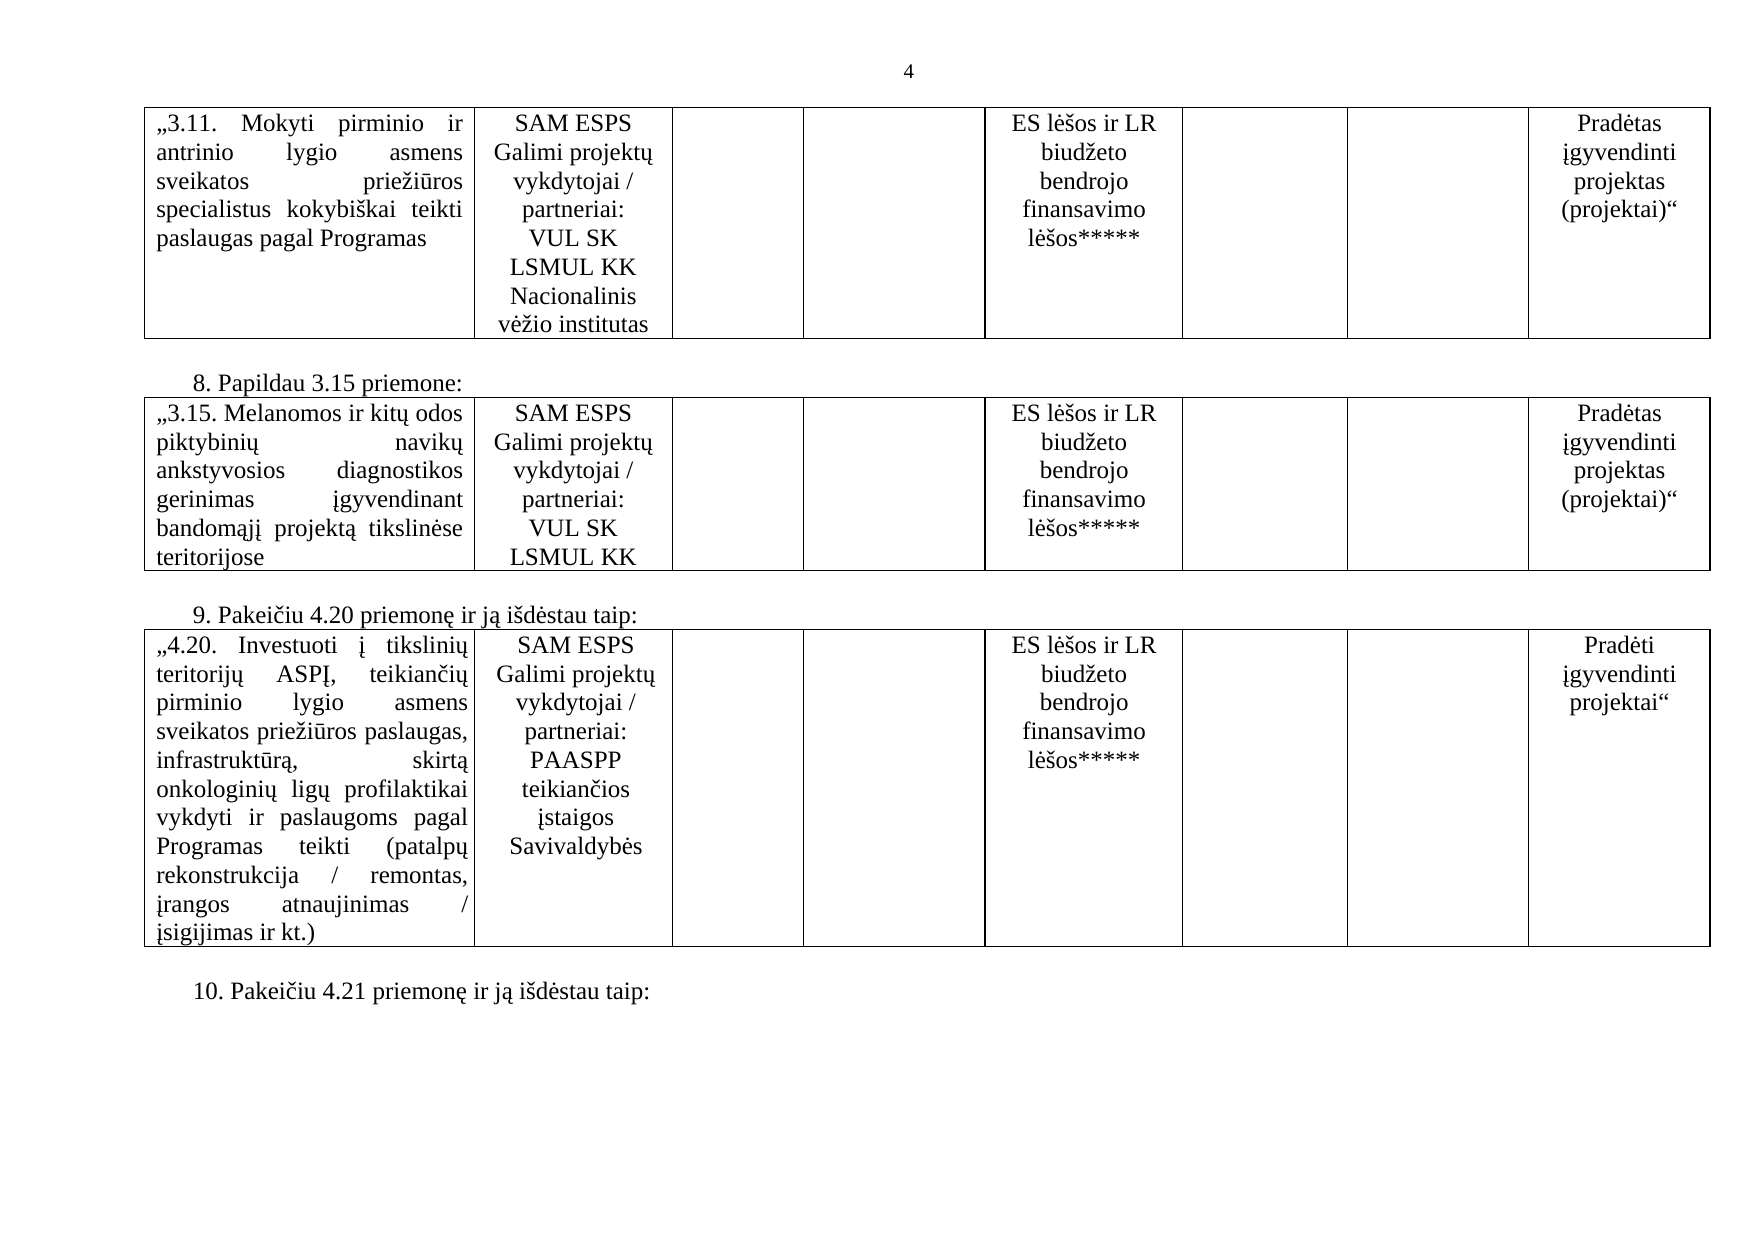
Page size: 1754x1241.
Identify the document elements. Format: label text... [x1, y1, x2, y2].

table_header ES lėšos ir LR biudžeto bendrojo finansavimo lėšos***** [986, 630, 1182, 946]
table_header Pradėtas įgyvendinti projektas (projektai)“ [1529, 398, 1709, 570]
table_header [1348, 630, 1528, 946]
table_header [804, 108, 984, 338]
table_header [673, 398, 803, 570]
table_header Pradėti įgyvendinti projektai“ [1529, 630, 1709, 946]
table_header „3.15. Melanomos ir kitų odos piktybinių navikų ankstyvosios diagnostikos gerinimas įgyvendinant bandomąjį projektą tikslinėse teritorijose [145, 398, 474, 570]
table_header SAM ESPS Galimi projektų vykdytojai / partneriai: PAASPP teikiančios įstaigos Savivaldybės [475, 630, 672, 946]
table_header [1348, 398, 1528, 570]
table_header [673, 108, 803, 338]
table_header Pradėtas įgyvendinti projektas (projektai)“ [1529, 108, 1709, 338]
table_header [804, 630, 984, 946]
table_header ES lėšos ir LR biudžeto bendrojo finansavimo lėšos***** [986, 398, 1182, 570]
table_header [804, 398, 984, 570]
table_header SAM ESPS Galimi projektų vykdytojai / partneriai: VUL SK LSMUL KK Nacionalinis vėžio institutas [475, 108, 672, 338]
table_header SAM ESPS Galimi projektų vykdytojai / partneriai: VUL SK LSMUL KK [475, 398, 672, 570]
table_header „4.20. Investuoti į tikslinių teritorijų ASPĮ, teikiančių pirminio lygio asmens sveikatos priežiūros paslaugas, infrastruktūrą, skirtą onkologinių ligų profilaktikai vykdyti ir paslaugoms pagal Programas teikti (patalpų rekonstrukcija / remontas, įrangos atnaujinimas / įsigijimas ir kt.) [145, 630, 474, 946]
table_header [1348, 108, 1528, 338]
table_header [1183, 398, 1347, 570]
table_header „3.11. Mokyti pirminio ir antrinio lygio asmens sveikatos priežiūros specialistus kokybiškai teikti paslaugas pagal Programas [145, 108, 474, 338]
table_header ES lėšos ir LR biudžeto bendrojo finansavimo lėšos***** [986, 108, 1182, 338]
text 10. Pakeičiu 4.21 priemonę ir ją išdėstau taip: [119, 976, 1692, 1005]
text 8. Papildau 3.15 priemone: [119, 368, 1692, 397]
table_header [673, 630, 803, 946]
table_header [1183, 630, 1347, 946]
table_header [1183, 108, 1347, 338]
text 9. Pakeičiu 4.20 priemonę ir ją išdėstau taip: [119, 600, 1692, 629]
